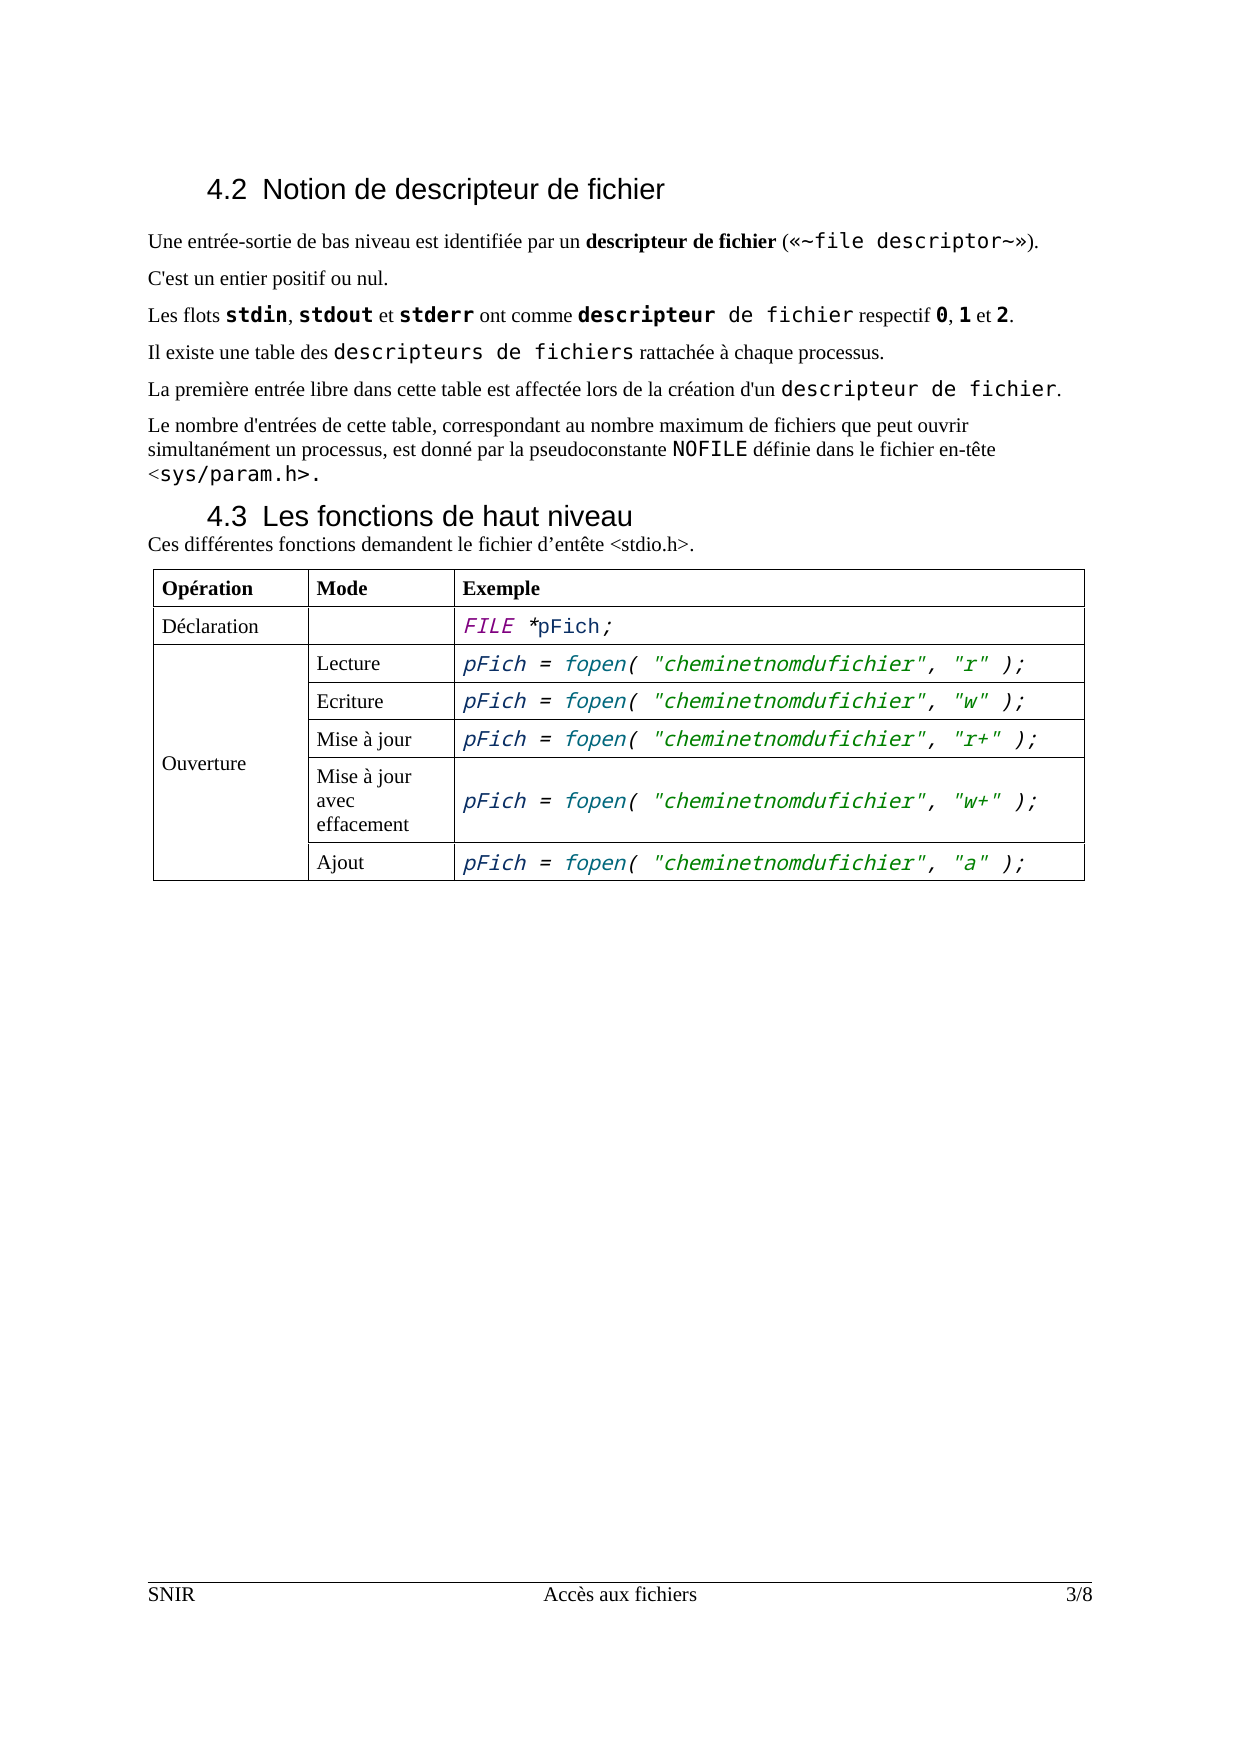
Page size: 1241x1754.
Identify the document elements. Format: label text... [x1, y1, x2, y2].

table_cell pFich = fopen( "cheminetnomdufichier", "a" ); [455, 844, 1084, 880]
text Ces différentes fonctions demandent le fichier d’entête <stdio.h>. [148, 532, 1092, 556]
text Les flots stdin, stdout et stderr ont comme descripteur de fichier respectif 0, 1 et 2. [148, 303, 1092, 327]
table_cell Ecriture [309, 683, 454, 719]
text La première entrée libre dans cette table est affectée lors de la création d'un descripteur de fichier. [148, 376, 1092, 401]
table_cell pFich = fopen( "cheminetnomdufichier", "r+" ); [455, 720, 1084, 757]
text Il existe une table des descripteurs de fichiers rattachée à chaque processus. [148, 339, 1092, 364]
table_cell Ajout [309, 844, 454, 880]
table_cell Mise à jour [309, 720, 454, 757]
text C'est un entier positif ou nul. [148, 266, 1092, 290]
table_cell Déclaration [154, 608, 308, 644]
table_cell FILE *pFich; [455, 608, 1084, 644]
text Le nombre d'entrées de cette table, correspondant au nombre maximum de fichiers que peut ouvrir simultanément un processus, est donné par la pseudoconstante NOFILE définie dans le fichier en-tête <sys/param.h>. [148, 413, 1092, 486]
subtitle Les fonctions de haut niveau [207, 499, 1033, 532]
table_header Lecture [309, 645, 454, 682]
text Une entrée-sortie de bas niveau est identifiée par un descripteur de fichier («~file descriptor~»). [148, 205, 1092, 254]
table_cell [309, 608, 454, 644]
table_header pFich = fopen( "cheminetnomdufichier", "r" ); [455, 645, 1084, 682]
table_cell Ouverture [154, 645, 308, 880]
table_header Mode [309, 570, 454, 606]
table_header Exemple [455, 570, 1084, 606]
subtitle Notion de descripteur de fichier [207, 172, 1033, 205]
table_cell pFich = fopen( "cheminetnomdufichier", "w" ); [455, 683, 1084, 719]
table_header Opération [154, 570, 308, 606]
table_cell pFich = fopen( "cheminetnomdufichier", "w+" ); [455, 758, 1084, 842]
table_cell Mise à jour avec effacement [309, 758, 454, 842]
